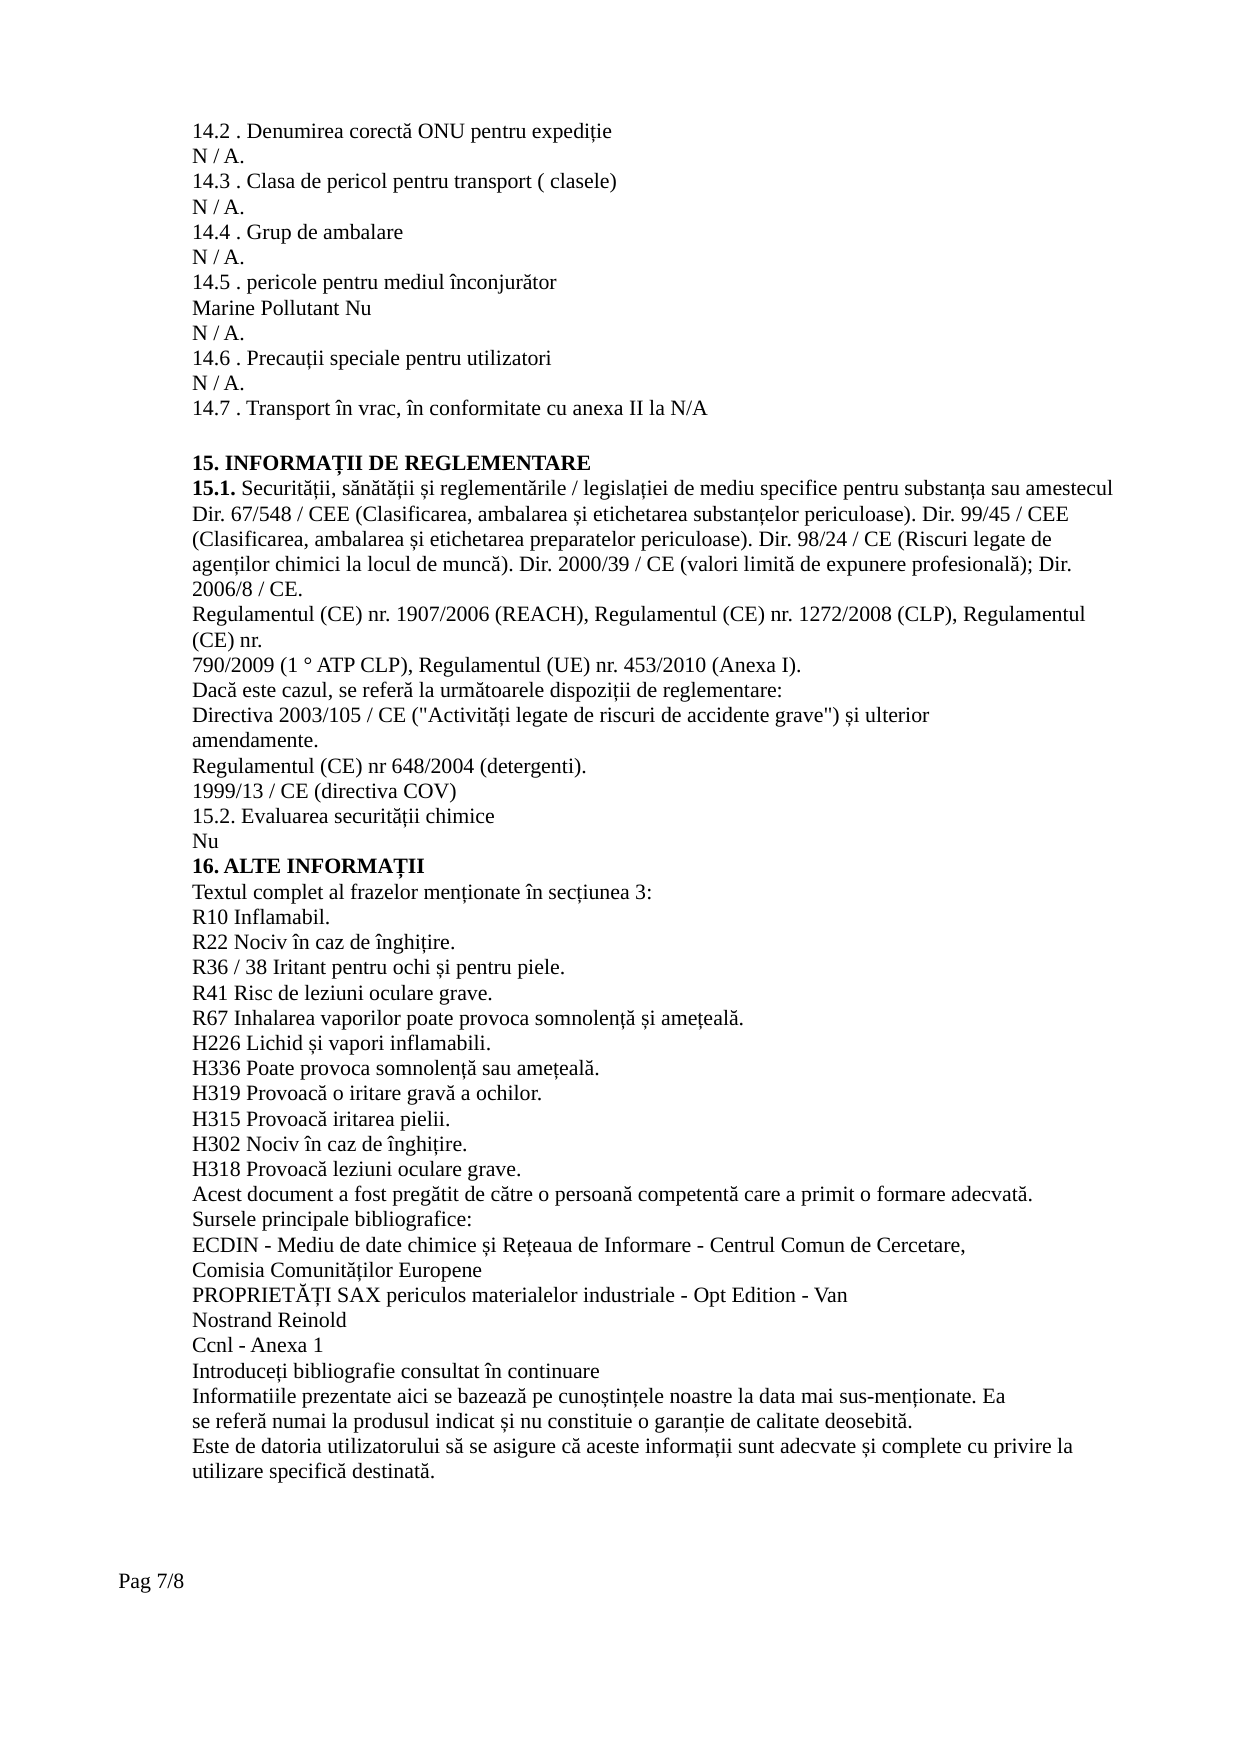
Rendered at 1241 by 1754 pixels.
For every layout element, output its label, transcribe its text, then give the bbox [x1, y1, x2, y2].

list H318 Provoacă leziuni oculare grave. [162, 1156, 1122, 1181]
list Acest document a fost pregătit de către o persoană competentă care a primit o formare adecvată. [162, 1181, 1122, 1206]
list Nu [162, 828, 1122, 853]
list R36 / 38 Iritant pentru ochi și pentru piele. [162, 954, 1122, 979]
list Sursele principale bibliografice: [162, 1206, 1122, 1232]
list 14.5 . pericole pentru mediul înconjurător [162, 269, 1122, 294]
list se referă numai la produsul indicat și nu constituie o garanție de calitate deosebită. [162, 1408, 1122, 1433]
list 15. INFORMAȚII DE REGLEMENTARE [162, 450, 1122, 475]
list Informatiile prezentate aici se bazează pe cunoștințele noastre la data mai sus-menționate. Ea [162, 1383, 1122, 1408]
list N / A. [162, 194, 1122, 219]
list Nostrand Reinold [162, 1307, 1122, 1332]
list Regulamentul (CE) nr 648/2004 (detergenti). [162, 753, 1122, 778]
list H226 Lichid și vapori inflamabili. [162, 1030, 1122, 1055]
list 15.1. Securității, sănătății și reglementările / legislației de mediu specifice pentru substanța sau amestecul [162, 475, 1122, 501]
list N / A. [162, 370, 1122, 395]
list 14.6 . Precauții speciale pentru utilizatori [162, 345, 1122, 370]
list ECDIN - Mediu de date chimice și Rețeaua de Informare - Centrul Comun de Cercetare, [162, 1232, 1122, 1257]
list Comisia Comunităților Europene [162, 1257, 1122, 1282]
text Pag 7/8 [118, 1568, 1122, 1593]
list N / A. [162, 143, 1122, 168]
list amendamente. [162, 727, 1122, 753]
list N / A. [162, 320, 1122, 345]
list Introduceți bibliografie consultat în continuare [162, 1358, 1122, 1383]
list H319 Provoacă o iritare gravă a ochilor. [162, 1080, 1122, 1106]
list H336 Poate provoca somnolență sau amețeală. [162, 1055, 1122, 1080]
list 15.2. Evaluarea securității chimice [162, 803, 1122, 828]
list H315 Provoacă iritarea pielii. [162, 1106, 1122, 1131]
list 1999/13 / CE (directiva COV) [162, 778, 1122, 803]
list R67 Inhalarea vaporilor poate provoca somnolență și amețeală. [162, 1005, 1122, 1030]
list N / A. [162, 244, 1122, 269]
list Ccnl - Anexa 1 [162, 1332, 1122, 1358]
list 14.7 . Transport în vrac, în conformitate cu anexa II la N/A [162, 395, 1122, 421]
list R10 Inflamabil. [162, 904, 1122, 929]
list Textul complet al frazelor menționate în secțiunea 3: [162, 879, 1122, 904]
list agenților chimici la locul de muncă). Dir. 2000/39 / CE (valori limită de expunere profesională); Dir. 2006/8 / CE. [162, 551, 1122, 601]
list utilizare specifică destinată. [162, 1458, 1122, 1484]
list 14.4 . Grup de ambalare [162, 219, 1122, 244]
list R41 Risc de leziuni oculare grave. [162, 979, 1122, 1005]
list (Clasificarea, ambalarea și etichetarea preparatelor periculoase). Dir. 98/24 / CE (Riscuri legate de [162, 526, 1122, 551]
list Marine Pollutant Nu [162, 294, 1122, 320]
list 790/2009 (1 ° ATP CLP), Regulamentul (UE) nr. 453/2010 (Anexa I). [162, 652, 1122, 677]
list PROPRIETĂȚI SAX periculos materialelor industriale - Opt Edition - Van [162, 1282, 1122, 1307]
list H302 Nociv în caz de înghițire. [162, 1131, 1122, 1156]
list Regulamentul (CE) nr. 1907/2006 (REACH), Regulamentul (CE) nr. 1272/2008 (CLP), Regulamentul (CE) nr. [162, 601, 1122, 652]
list Dacă este cazul, se referă la următoarele dispoziții de reglementare: [162, 677, 1122, 702]
list R22 Nociv în caz de înghițire. [162, 929, 1122, 954]
list 14.3 . Clasa de pericol pentru transport ( clasele) [162, 168, 1122, 194]
list Este de datoria utilizatorului să se asigure că aceste informații sunt adecvate și complete cu privire la [162, 1433, 1122, 1458]
list Directiva 2003/105 / CE ("Activități legate de riscuri de accidente grave") și ulterior [162, 702, 1122, 727]
list Dir. 67/548 / CEE (Clasificarea, ambalarea și etichetarea substanțelor periculoase). Dir. 99/45 / CEE [162, 501, 1122, 526]
list 16. ALTE INFORMAȚII [162, 853, 1122, 879]
list 14.2 . Denumirea corectă ONU pentru expediție [162, 118, 1122, 143]
